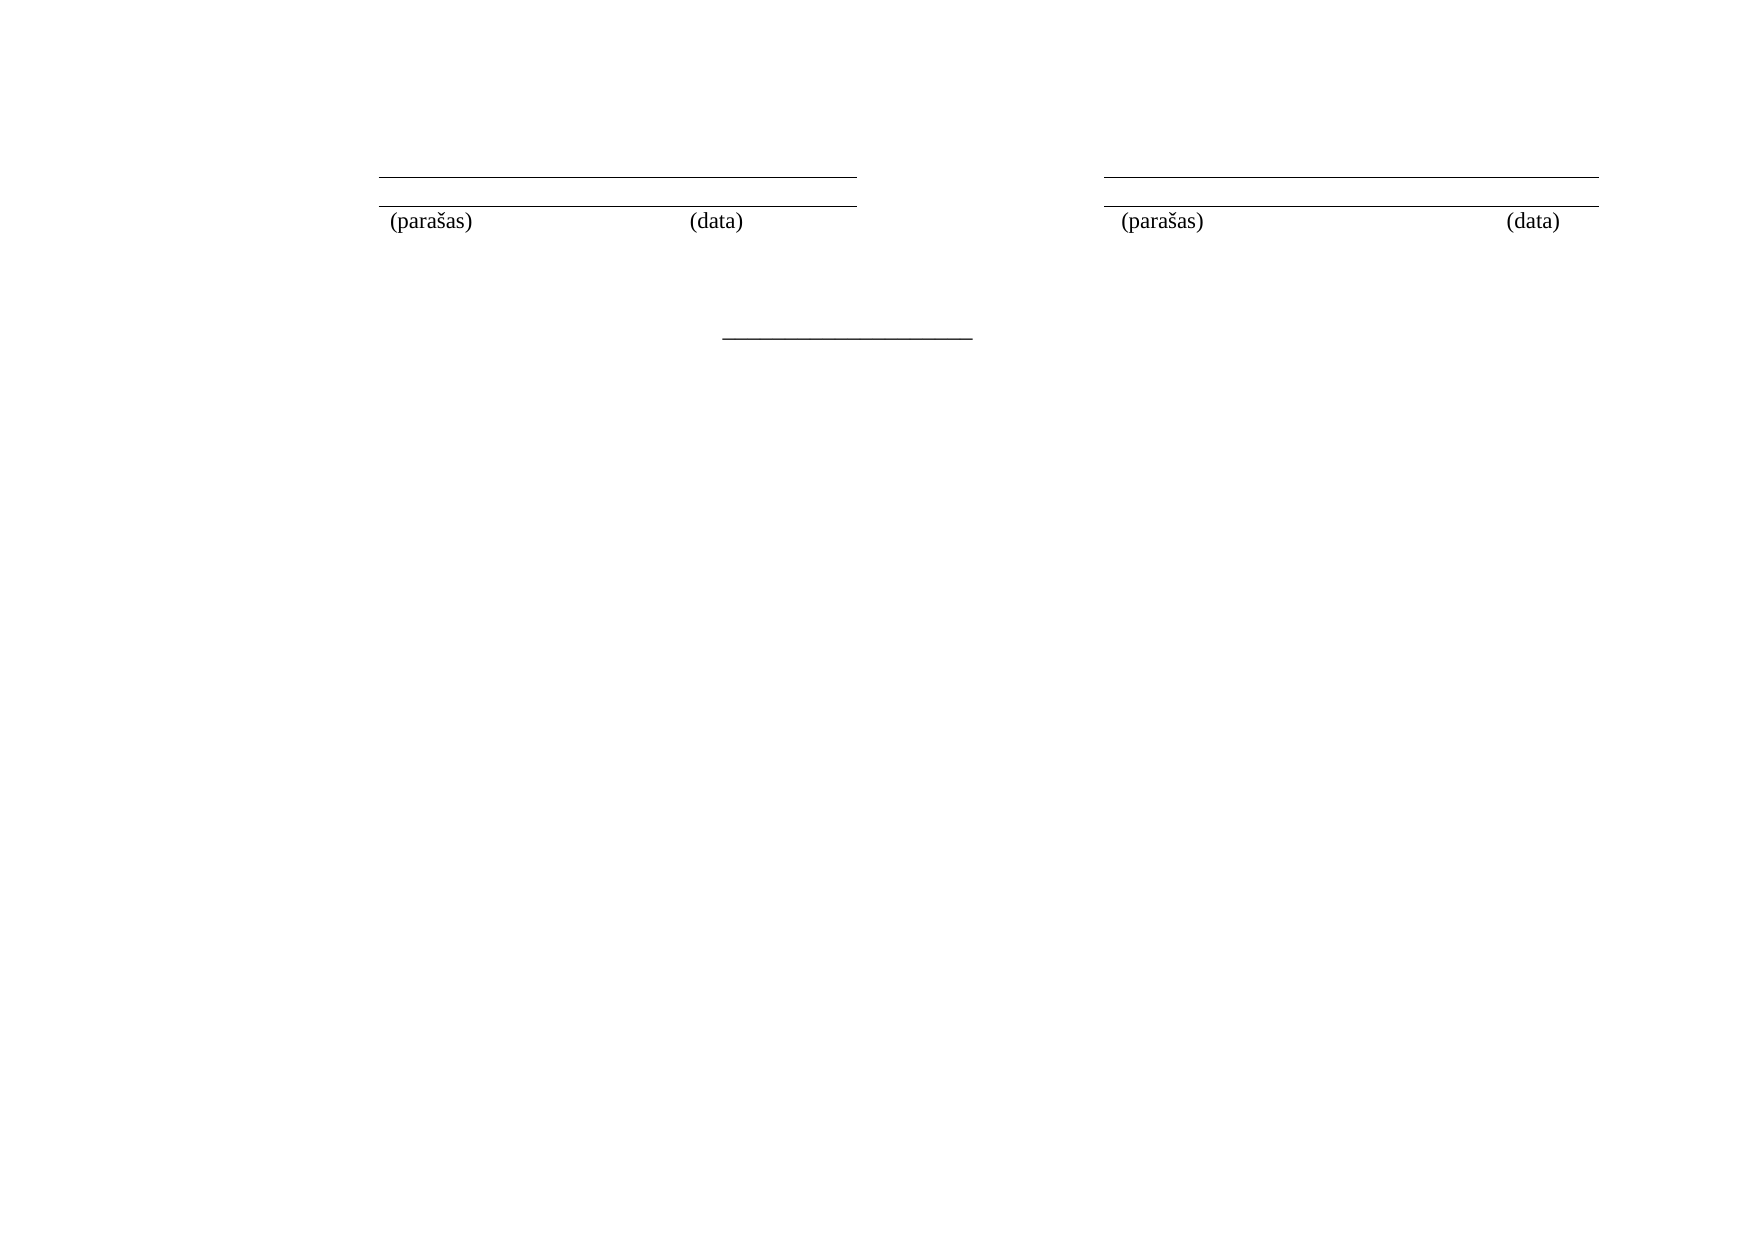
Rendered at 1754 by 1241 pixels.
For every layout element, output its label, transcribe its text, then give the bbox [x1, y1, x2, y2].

table_cell (parašas) (data) [379, 207, 857, 236]
table_cell [857, 177, 1104, 206]
table_cell [379, 178, 857, 206]
text –––––––––––––––––––– [118, 322, 1577, 351]
table_cell [129, 206, 378, 236]
table_cell [129, 177, 378, 206]
table_cell [1104, 178, 1599, 206]
table_cell [857, 206, 1104, 236]
table_cell (parašas) (data) [1104, 207, 1599, 236]
